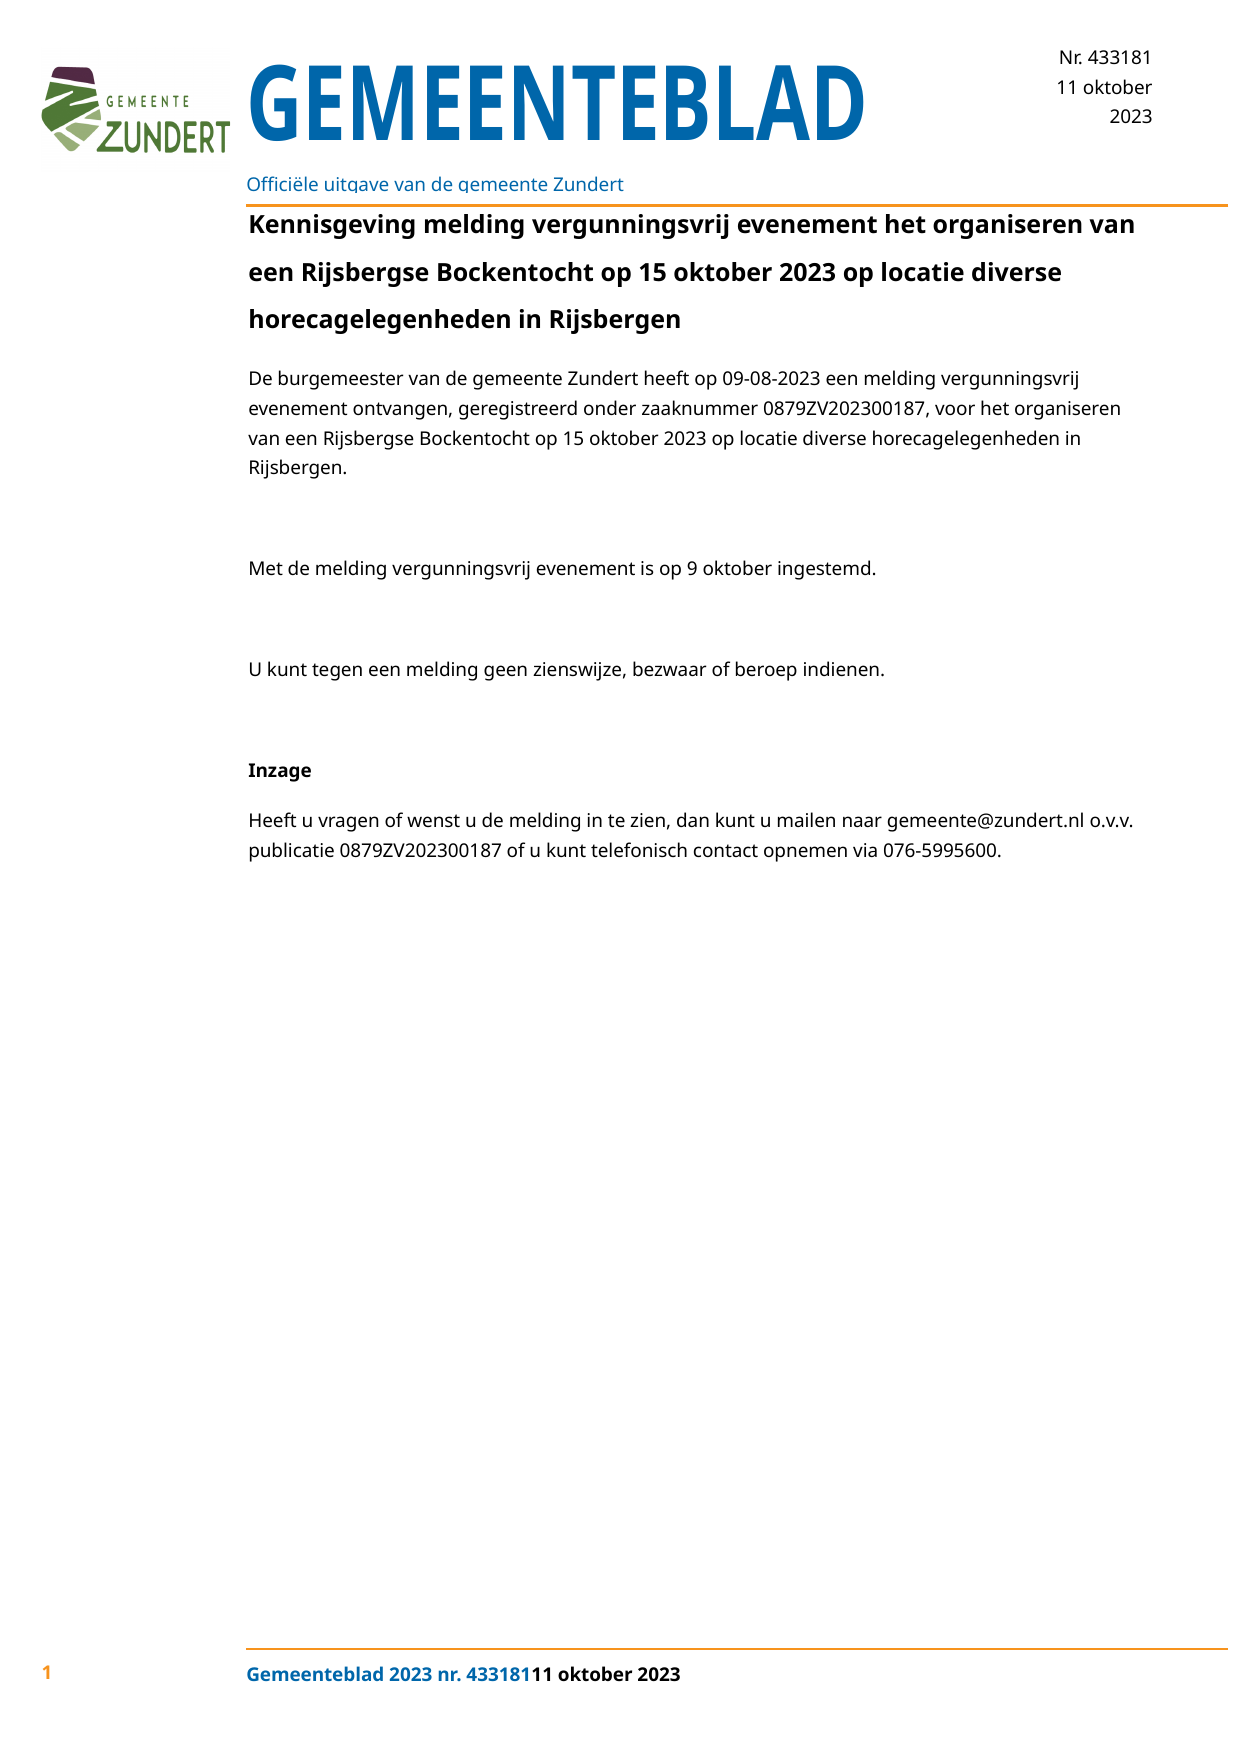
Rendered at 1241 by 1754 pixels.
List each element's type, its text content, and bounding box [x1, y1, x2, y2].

picture [41, 47, 231, 172]
text Met de melding vergunningsvrij evenement is op 9 oktober ingestemd. [248, 555, 1152, 581]
text Inzage [248, 757, 1152, 782]
text Kennisgeving melding vergunningsvrij evenement het organiseren van een Rijsbergse Bockentocht op 15 oktober 2023 op locatie diverse horecagelegenheden in Rijsbergen [248, 207, 1152, 336]
text U kunt tegen een melding geen zienswijze, bezwaar of beroep indienen. [248, 656, 1152, 682]
text De burgemeester van de gemeente Zundert heeft op 09-08-2023 een melding vergunningsvrij evenement ontvangen, geregistreerd onder zaaknummer 0879ZV202300187, voor het organiseren van een Rijsbergse Bockentocht op 15 oktober 2023 op locatie diverse horecagelegenheden in Rijsbergen. [248, 366, 1152, 480]
text Heeft u vragen of wenst u de melding in te zien, dan kunt u mailen naar gemeente@zundert.nl o.v.v. publicatie 0879ZV202300187 of u kunt telefonisch contact opnemen via 076-5995600. [248, 807, 1152, 862]
